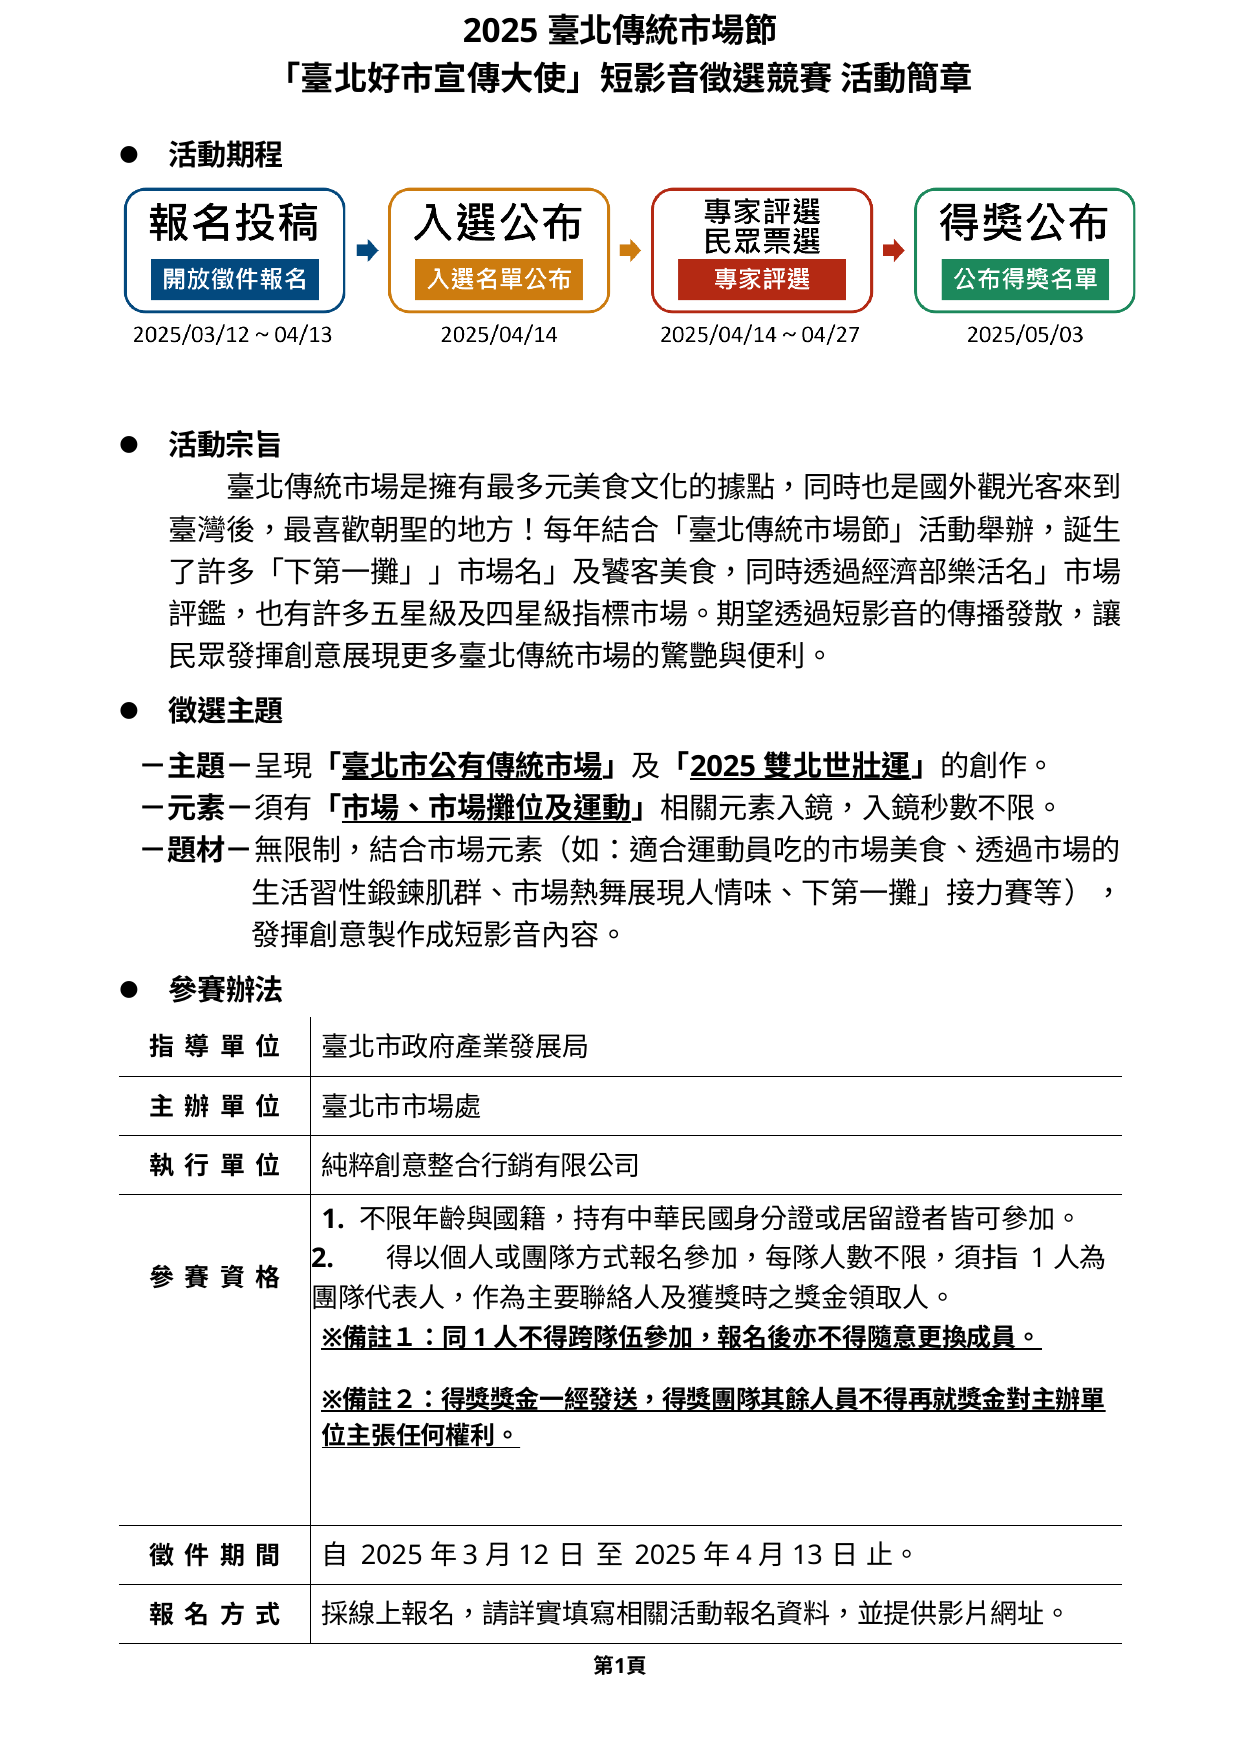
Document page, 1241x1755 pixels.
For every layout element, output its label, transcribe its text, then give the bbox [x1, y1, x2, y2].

table_header ※備註２：得獎獎金一經發送，得獎團隊其餘人員不得再就獎金對主辦單位主張任何權利。 [311, 1378, 1122, 1524]
list 活動宗旨 [118, 421, 1159, 464]
list 徵選主題 [118, 687, 1159, 730]
table_header 臺北市政府產業發展局 [311, 1017, 1122, 1076]
table_cell 純粹創意整合行銷有限公司 [311, 1136, 1122, 1194]
table_cell 主 辦 單 位 [119, 1077, 310, 1135]
table_header 指 導 單 位 [119, 1017, 310, 1076]
list 活動期程 [118, 131, 1159, 173]
table_cell 臺北市市場處 [311, 1077, 1122, 1135]
table_cell 採線上報名，請詳實填寫相關活動報名資料，並提供影片網址。 [311, 1585, 1122, 1643]
text 「臺北好市宣傳大使」短影音徵選競賽 活動簡章 [106, 52, 1134, 100]
text 2025 臺北傳統市場節 [106, 3, 1134, 52]
table_cell 不限年齡與國籍，持有中華民國身分證或居留證者皆可參加。 得以個人或團隊方式報名參加，每隊人數不限，須指 1 人為團隊代表人，作為主要聯絡人及獲獎時之獎金領取人。 ※備註１：同 1 人不得跨隊伍參加，報名後亦不得隨意更換成員。 [311, 1195, 1122, 1378]
table_cell 徵 件 期 間 [119, 1526, 310, 1583]
text －主題－呈現「臺北市公有傳統市場」及「2025 雙北世壯運」的創作。 [138, 742, 1159, 784]
table_cell 報 名 方 式 [119, 1585, 310, 1643]
text －元素－須有「市場、市場攤位及運動」相關元素入鏡，入鏡秒數不限。 [138, 785, 1159, 827]
text 臺北傳統市場是擁有最多元美食文化的據點，同時也是國外觀光客來到臺灣後，最喜歡朝聖的地方！每年結合「臺北傳統市場節」活動舉辦，誕生了許多「下第一攤」」市場名」及饕客美食，同時透過經濟部樂活名」市場評鑑，也有許多五星級及四星級指標市場。期望透過短影音的傳播發散，讓民眾發揮創意展現更多臺北傳統市場的驚艷與便利。 [168, 464, 1123, 675]
text －題材－無限制，結合市場元素（如：適合運動員吃的市場美食、透過市場的生活習性鍛鍊肌群、市場熱舞展現人情味、下第一攤」接力賽等），發揮創意製作成短影音內容。 [138, 827, 1123, 954]
table_cell 自 2025 年 3 月 12 日 至 2025 年 4 月 13 日 止。 [311, 1526, 1122, 1583]
table_cell 執 行 單 位 [119, 1136, 310, 1194]
table_cell 參 賽 資 格 [119, 1195, 310, 1378]
list 參賽辦法 [118, 966, 1159, 1008]
table_header [119, 1378, 310, 1524]
